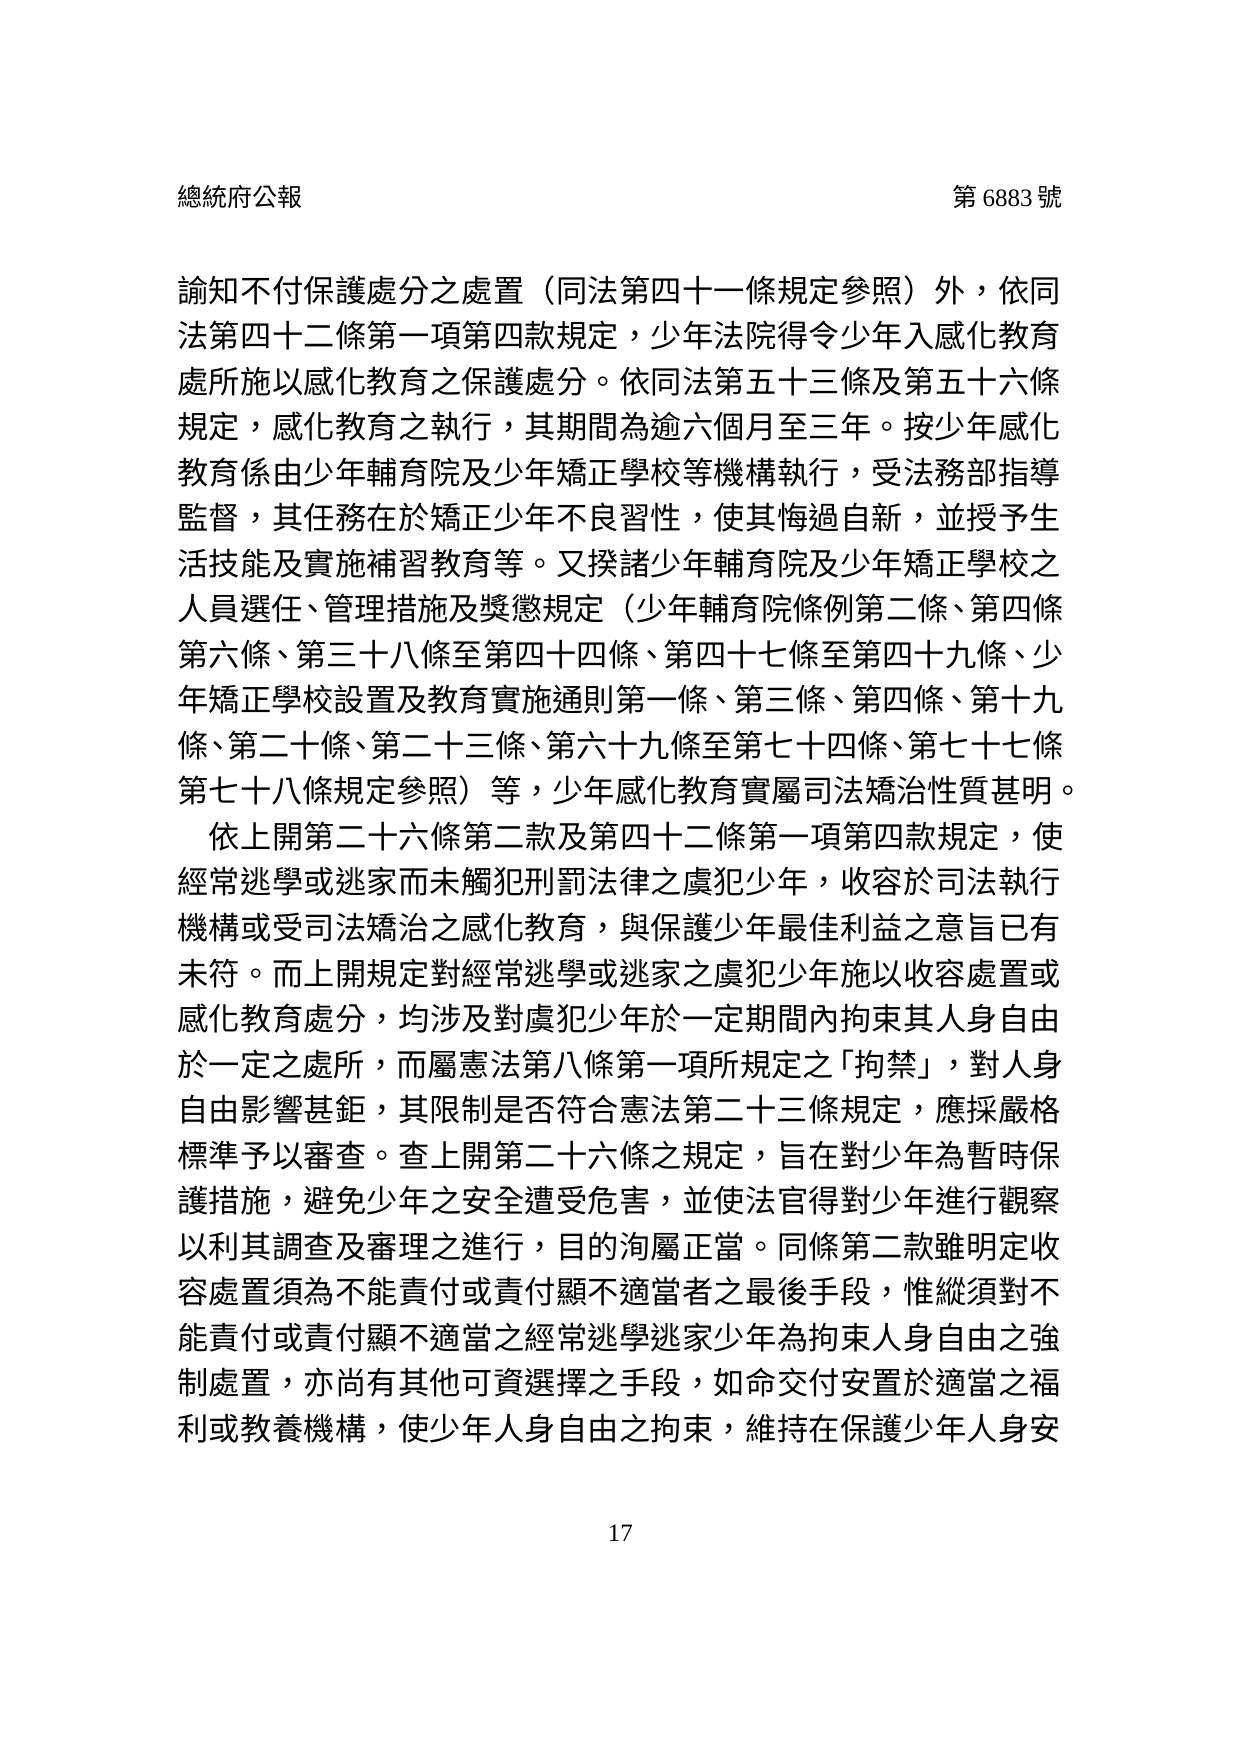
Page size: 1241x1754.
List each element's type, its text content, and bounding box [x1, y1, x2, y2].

text 另經少年法院審理結果，除認有少年事件處理法第二十七條之情形，而為移送有管轄權之法院檢察署檢察官之裁定（同法第四十條規定參照），或認為事件不應或不宜付保護處分者，應裁定諭知不付保護處分之處置（同法第四十一條規定參照）外，依同法第四十二條第一項第四款規定，少年法院得令少年入感化教育處所施以感化教育之保護處分。依同法第五十三條及第五十六條規定，感化教育之執行，其期間為逾六個月至三年。按少年感化教育係由少年輔育院及少年矯正學校等機構執行，受法務部指導、監督，其任務在於矯正少年不良習性，使其悔過自新，並授予生活技能及實施補習教育等。又揆諸少年輔育院及少年矯正學校之人員選任、管理措施及獎懲規定（少年輔育院條例第二條、第四條、第六條、第三十八條至第四十四條、第四十七條至第四十九條、少年矯正學校設置及教育實施通則第一條、第三條、第四條、第十九條、第二十條、第二十三條、第六十九條至第七十四條、第七十七條、第七十八條規定參照）等，少年感化教育實屬司法矯治性質甚明。 [177, 266, 1063, 812]
text 依上開第二十六條第二款及第四十二條第一項第四款規定，使經常逃學或逃家而未觸犯刑罰法律之虞犯少年，收容於司法執行機構或受司法矯治之感化教育，與保護少年最佳利益之意旨已有未符。而上開規定對經常逃學或逃家之虞犯少年施以收容處置或感化教育處分，均涉及對虞犯少年於一定期間內拘束其人身自由於一定之處所，而屬憲法第八條第一項所規定之「拘禁」，對人身自由影響甚鉅，其限制是否符合憲法第二十三條規定，應採嚴格標準予以審查。查上開第二十六條之規定，旨在對少年為暫時保護措施，避免少年之安全遭受危害，並使法官得對少年進行觀察，以利其調查及審理之進行，目的洵屬正當。同條第二款雖明定收容處置須為不能責付或責付顯不適當者之最後手段，惟縱須對不能責付或責付顯不適當之經常逃學逃家少年為拘束人身自由之強制處置，亦尚有其他可資選擇之手段，如命交付安置於適當之福利或教養機構，使少年人身自由之拘束，維持在保護少年人身安全，並使法官調查審理得以進行之必要範圍內，實更能提供少年必要之教育輔導及相關福利措施，以維少年之身心健全發展。上開第四十二條第一項規定之保護處分，旨在導正少年之偏差行為，以維護少年健全成長，其目的固屬正當；惟就經常逃學或逃家之虞犯少年而言，如須予以適當之輔導教育，交付安置於適當之福利或教養機構，使其享有一般之學習及家庭環境，即能達成保護經常逃學或逃家少年學習或社會化之目的。是少年事件處理法第二十六條第二款及第四十二條第一項第四款規定，就限制經常逃學或逃家虞犯少年人身自由部分，不符憲法第二十三條之比例原則，亦與憲法第二十二條保障少年人格權，國家應以其最佳利益採取必要保護措施，使其身心健全發展之意旨有違，應自本解釋公布之日起，至遲於屆滿一個月時，失其效力。 [177, 812, 1063, 1449]
